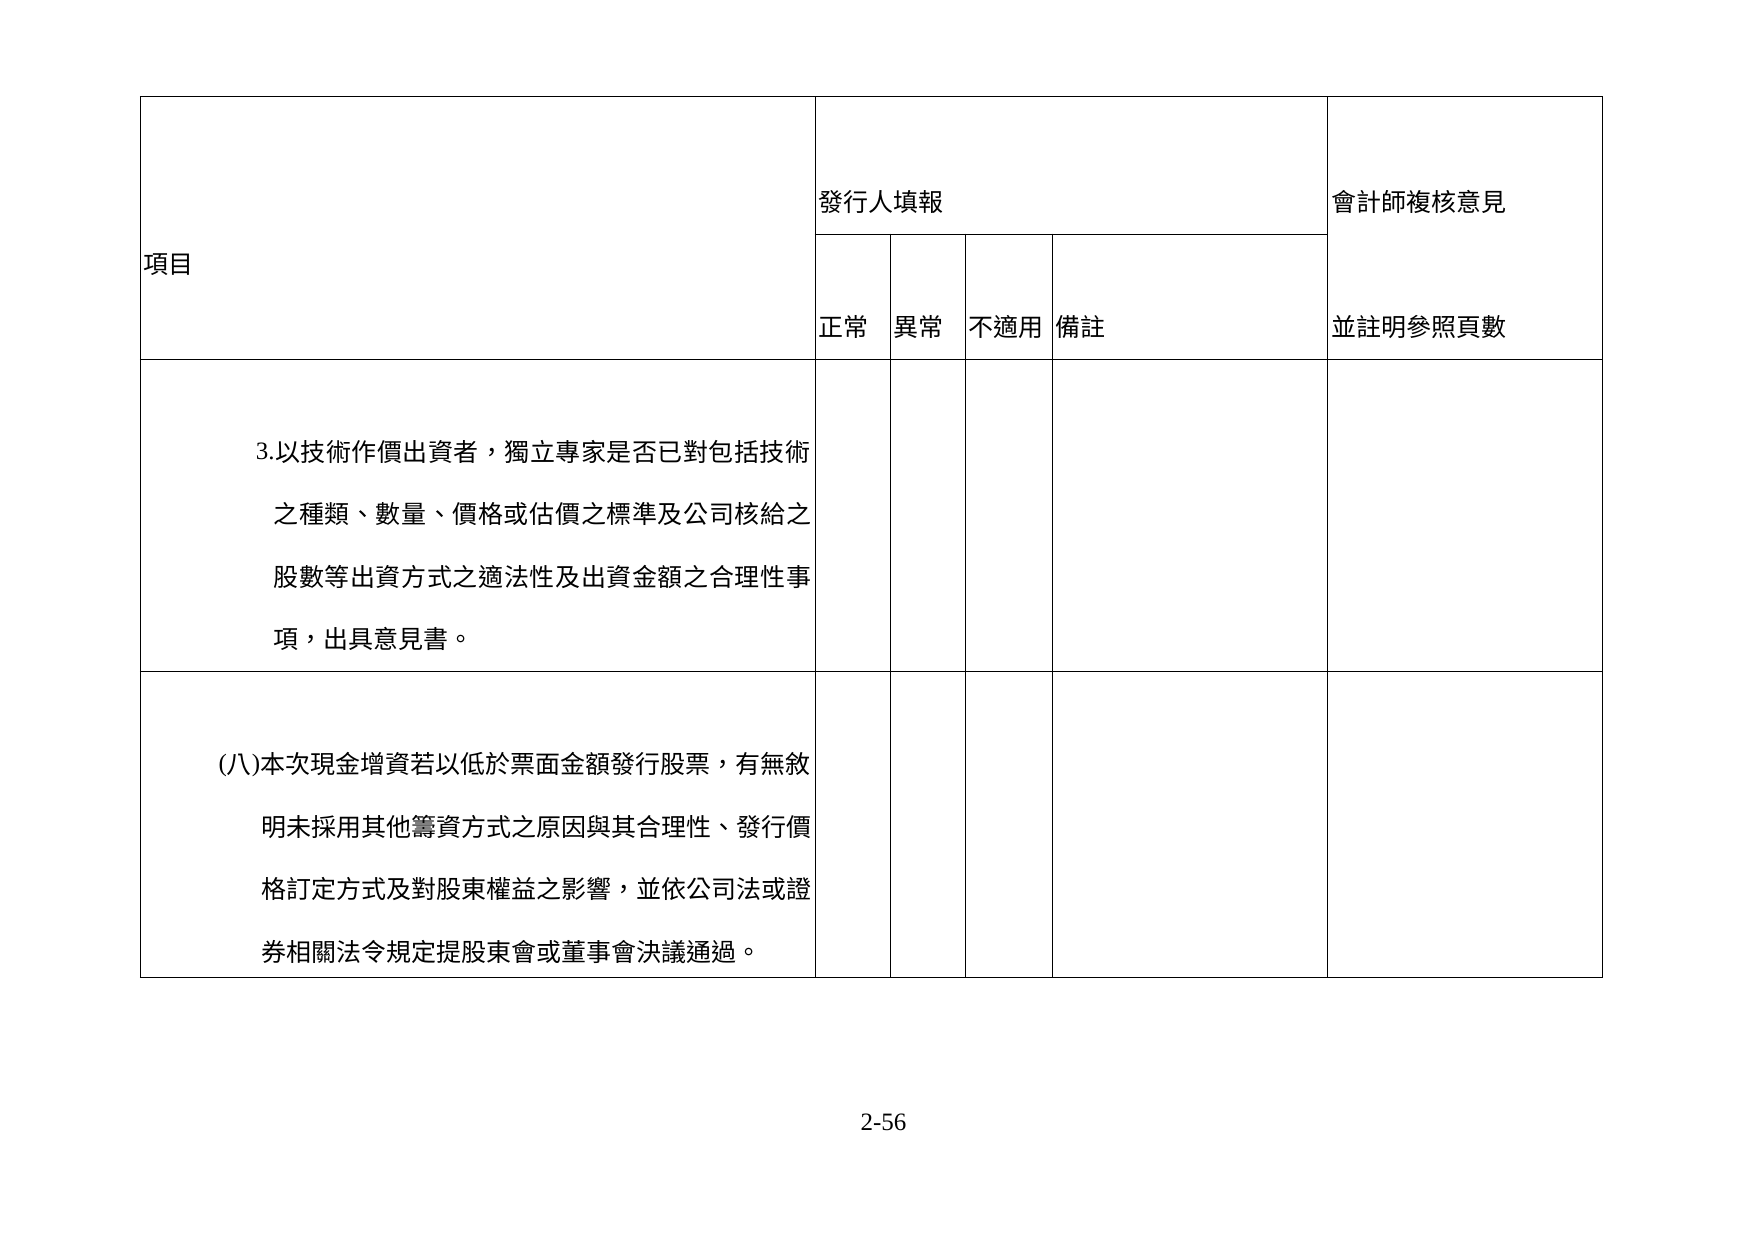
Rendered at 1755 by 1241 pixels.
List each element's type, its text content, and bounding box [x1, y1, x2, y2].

table_cell 3.以技術作價出資者，獨立專家是否已對包括技術之種類、數量、價格或估價之標準及公司核給之股數等出資方式之適法性及出資金額之合理性事項，出具意見書。 [141, 360, 815, 671]
table_header 會計師複核意見 並註明參照頁數 [1328, 97, 1602, 358]
table_header 發行人填報 [816, 97, 1327, 233]
table_cell [1053, 360, 1327, 671]
table_cell 正常 [816, 235, 890, 358]
table_cell [1328, 672, 1602, 977]
table_cell [816, 672, 890, 977]
table_cell [891, 672, 965, 977]
table_cell [1328, 360, 1602, 671]
table_cell 不適用 [966, 235, 1052, 358]
table_cell 備註 [1053, 235, 1327, 358]
table_header 項目 [141, 97, 815, 358]
table_cell [1053, 672, 1327, 977]
table_cell [891, 360, 965, 671]
table_cell 異常 [891, 235, 965, 358]
table_cell [816, 360, 890, 671]
table_cell [966, 360, 1052, 671]
table_cell (八)本次現金增資若以低於票面金額發行股票，有無敘明未採用其他籌資方式之原因與其合理性、發行價格訂定方式及對股東權益之影響，並依公司法或證券相關法令規定提股東會或董事會決議通過。 [141, 672, 815, 977]
table_cell [966, 672, 1052, 977]
